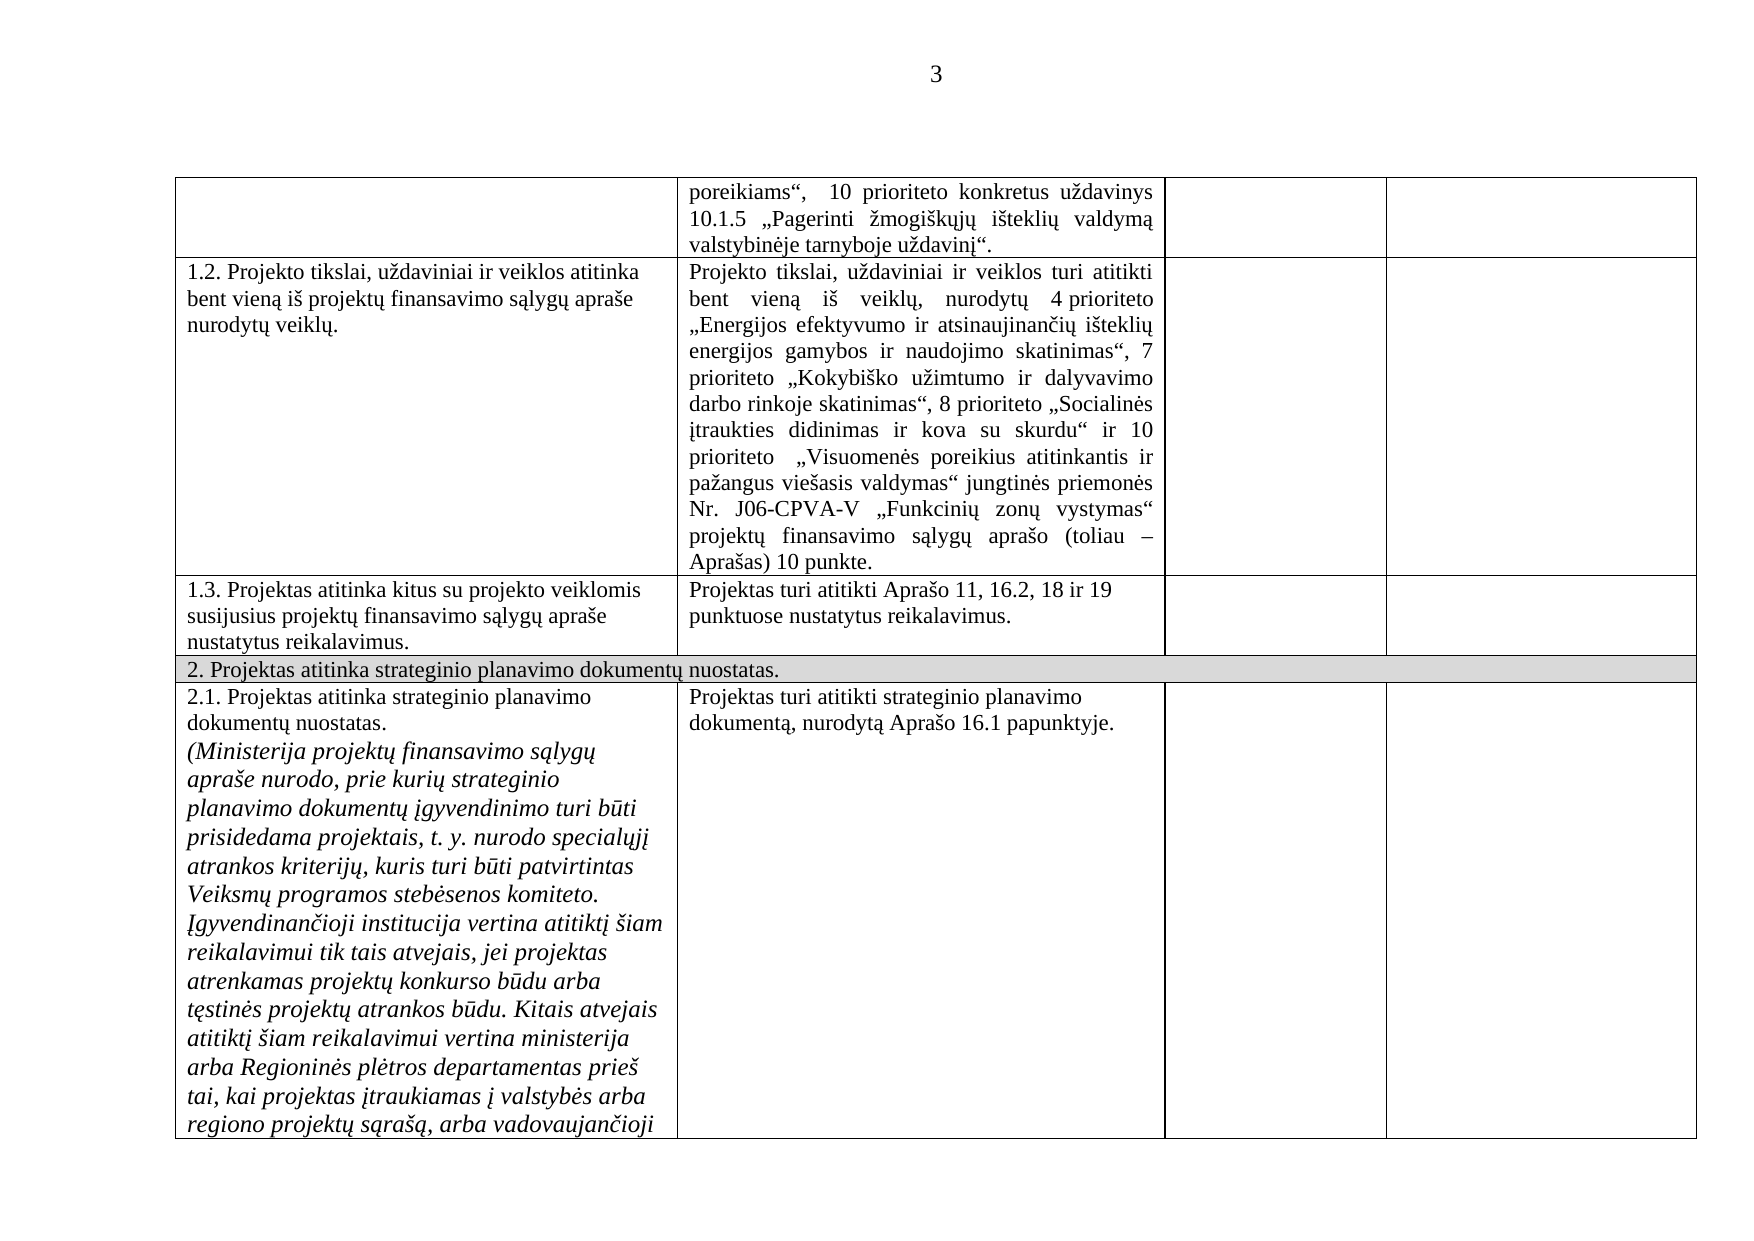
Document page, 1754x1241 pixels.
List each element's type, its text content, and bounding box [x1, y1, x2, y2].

table_cell 1.3. Projektas atitinka kitus su projekto veiklomis susijusius projektų finansavimo sąlygų apraše nustatytus reikalavimus. [176, 576, 677, 655]
table_cell [1387, 576, 1696, 655]
table_cell [1166, 178, 1386, 257]
table_cell poreikiams“, 10 prioriteto konkretus uždavinys 10.1.5 „Pagerinti žmogiškųjų išteklių valdymą valstybinėje tarnyboje uždavinį“. [678, 178, 1164, 257]
table_cell [176, 178, 677, 257]
table_cell [1166, 258, 1386, 574]
table_cell Projektas turi atitikti Aprašo 11, 16.2, 18 ir 19 punktuose nustatytus reikalavimus. [678, 576, 1164, 655]
table_cell [1387, 683, 1696, 1138]
table_cell 2. Projektas atitinka strateginio planavimo dokumentų nuostatas. [176, 656, 1696, 682]
table_cell 2.1. Projektas atitinka strateginio planavimo dokumentų nuostatas. (Ministerija projektų finansavimo sąlygų apraše nurodo, prie kurių strateginio planavimo dokumentų įgyvendinimo turi būti prisidedama projektais, t. y. nurodo specialųjį atrankos kriterijų, kuris turi būti patvirtintas Veiksmų programos stebėsenos komiteto. Įgyvendinančioji institucija vertina atitiktį šiam reikalavimui tik tais atvejais, jei projektas atrenkamas projektų konkurso būdu arba tęstinės projektų atrankos būdu. Kitais atvejais atitiktį šiam reikalavimui vertina ministerija arba Regioninės plėtros departamentas prieš tai, kai projektas įtraukiamas į valstybės arba regiono projektų sąrašą, arba vadovaujančioji [176, 683, 677, 1138]
table_cell Projektas turi atitikti strateginio planavimo dokumentą, nurodytą Aprašo 16.1 papunktyje. [678, 683, 1164, 1138]
table_cell Projekto tikslai, uždaviniai ir veiklos turi atitikti bent vieną iš veiklų, nurodytų 4 prioriteto „Energijos efektyvumo ir atsinaujinančių išteklių energijos gamybos ir naudojimo skatinimas“, 7 prioriteto „Kokybiško užimtumo ir dalyvavimo darbo rinkoje skatinimas“, 8 prioriteto „Socialinės įtraukties didinimas ir kova su skurdu“ ir 10 prioriteto „Visuomenės poreikius atitinkantis ir pažangus viešasis valdymas“ jungtinės priemonės Nr. J06-CPVA-V „Funkcinių zonų vystymas“ projektų finansavimo sąlygų aprašo (toliau – Aprašas) 10 punkte. [678, 258, 1164, 574]
table_cell [1387, 258, 1696, 574]
table_cell [1387, 178, 1696, 257]
table_cell [1166, 576, 1386, 655]
table_cell [1166, 683, 1386, 1138]
table_cell 1.2. Projekto tikslai, uždaviniai ir veiklos atitinka bent vieną iš projektų finansavimo sąlygų apraše nurodytų veiklų. [176, 258, 677, 574]
